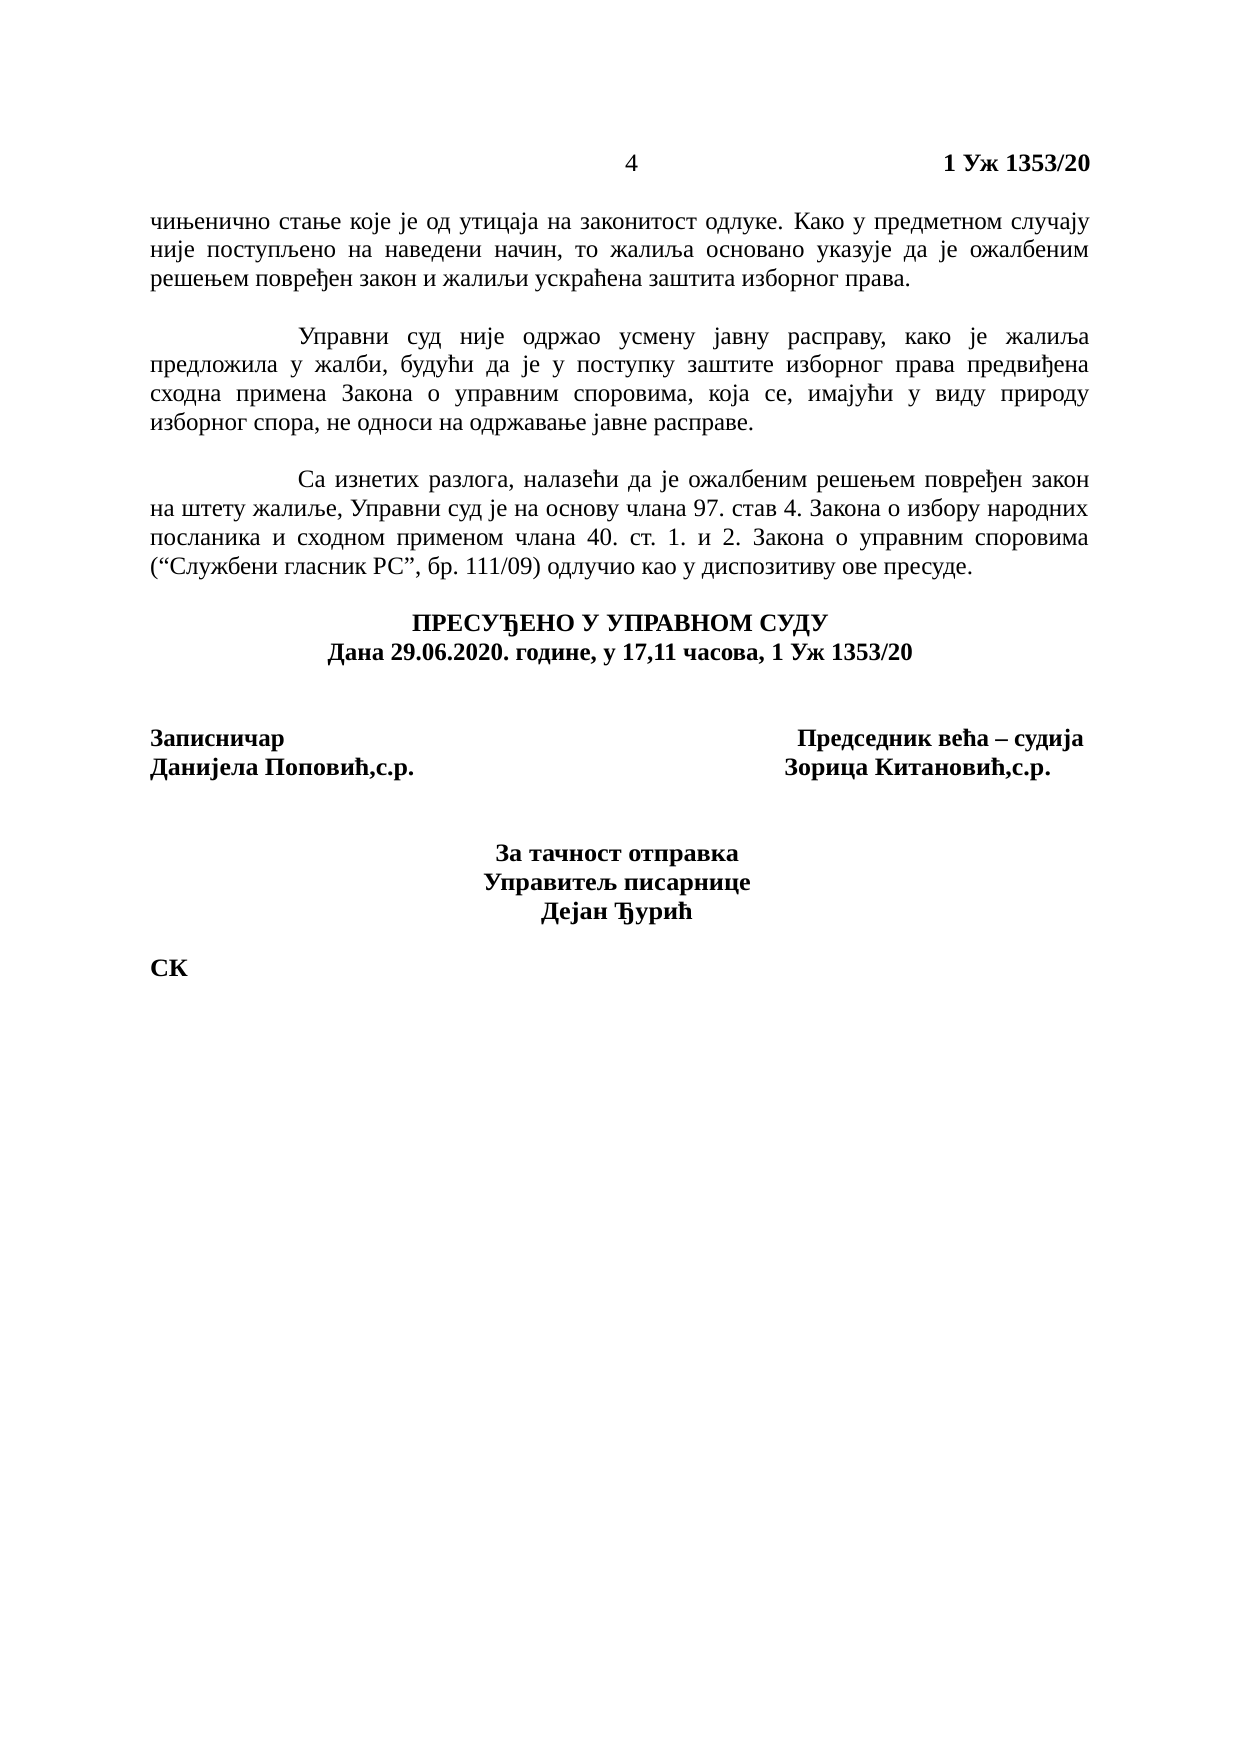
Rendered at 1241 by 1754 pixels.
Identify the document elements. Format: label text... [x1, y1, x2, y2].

text Записничар Председник већа – судија [150, 723, 1090, 752]
text Управитељ писарнице [150, 867, 1090, 896]
text За тачност отправка [150, 838, 1090, 867]
text Са изнетих разлога, налазећи да је ожалбеним решењем повређен закон на штету жалиље, Управни суд је на основу члана 97. став 4. Закона о избору народних посланика и сходном применом члана 40. ст. 1. и 2. Закона о управним споровима (“Службени гласник РС”, бр. 111/09) одлучио као у диспозитиву ове пресуде. [150, 464, 1090, 579]
text Дана 29.06.2020. године, у 17,11 часова, 1 Уж 1353/20 [150, 637, 1090, 666]
text Данијела Поповић,с.р. Зорица Китановић,с.р. [150, 752, 1090, 781]
text чињенично стање које је од утицаја на законитост одлуке. Како у предметном случају није поступљено на наведени начин, то жалиља основано указује да је ожалбеним решењем повређен закон и жалиљи ускраћена заштита изборног права. [150, 206, 1090, 292]
text ПРЕСУЂЕНО У УПРАВНОМ СУДУ [150, 608, 1090, 637]
text СК [150, 953, 1090, 982]
text Управни суд није одржао усмену јавну расправу, како је жалиља предложила у жалби, будући да је у поступку заштите изборног права предвиђена сходна примена Закона о управним споровима, која се, имајући у виду природу изборног спора, не односи на одржавање јавне расправе. [150, 321, 1090, 436]
text Дејан Ђурић [150, 896, 1090, 924]
